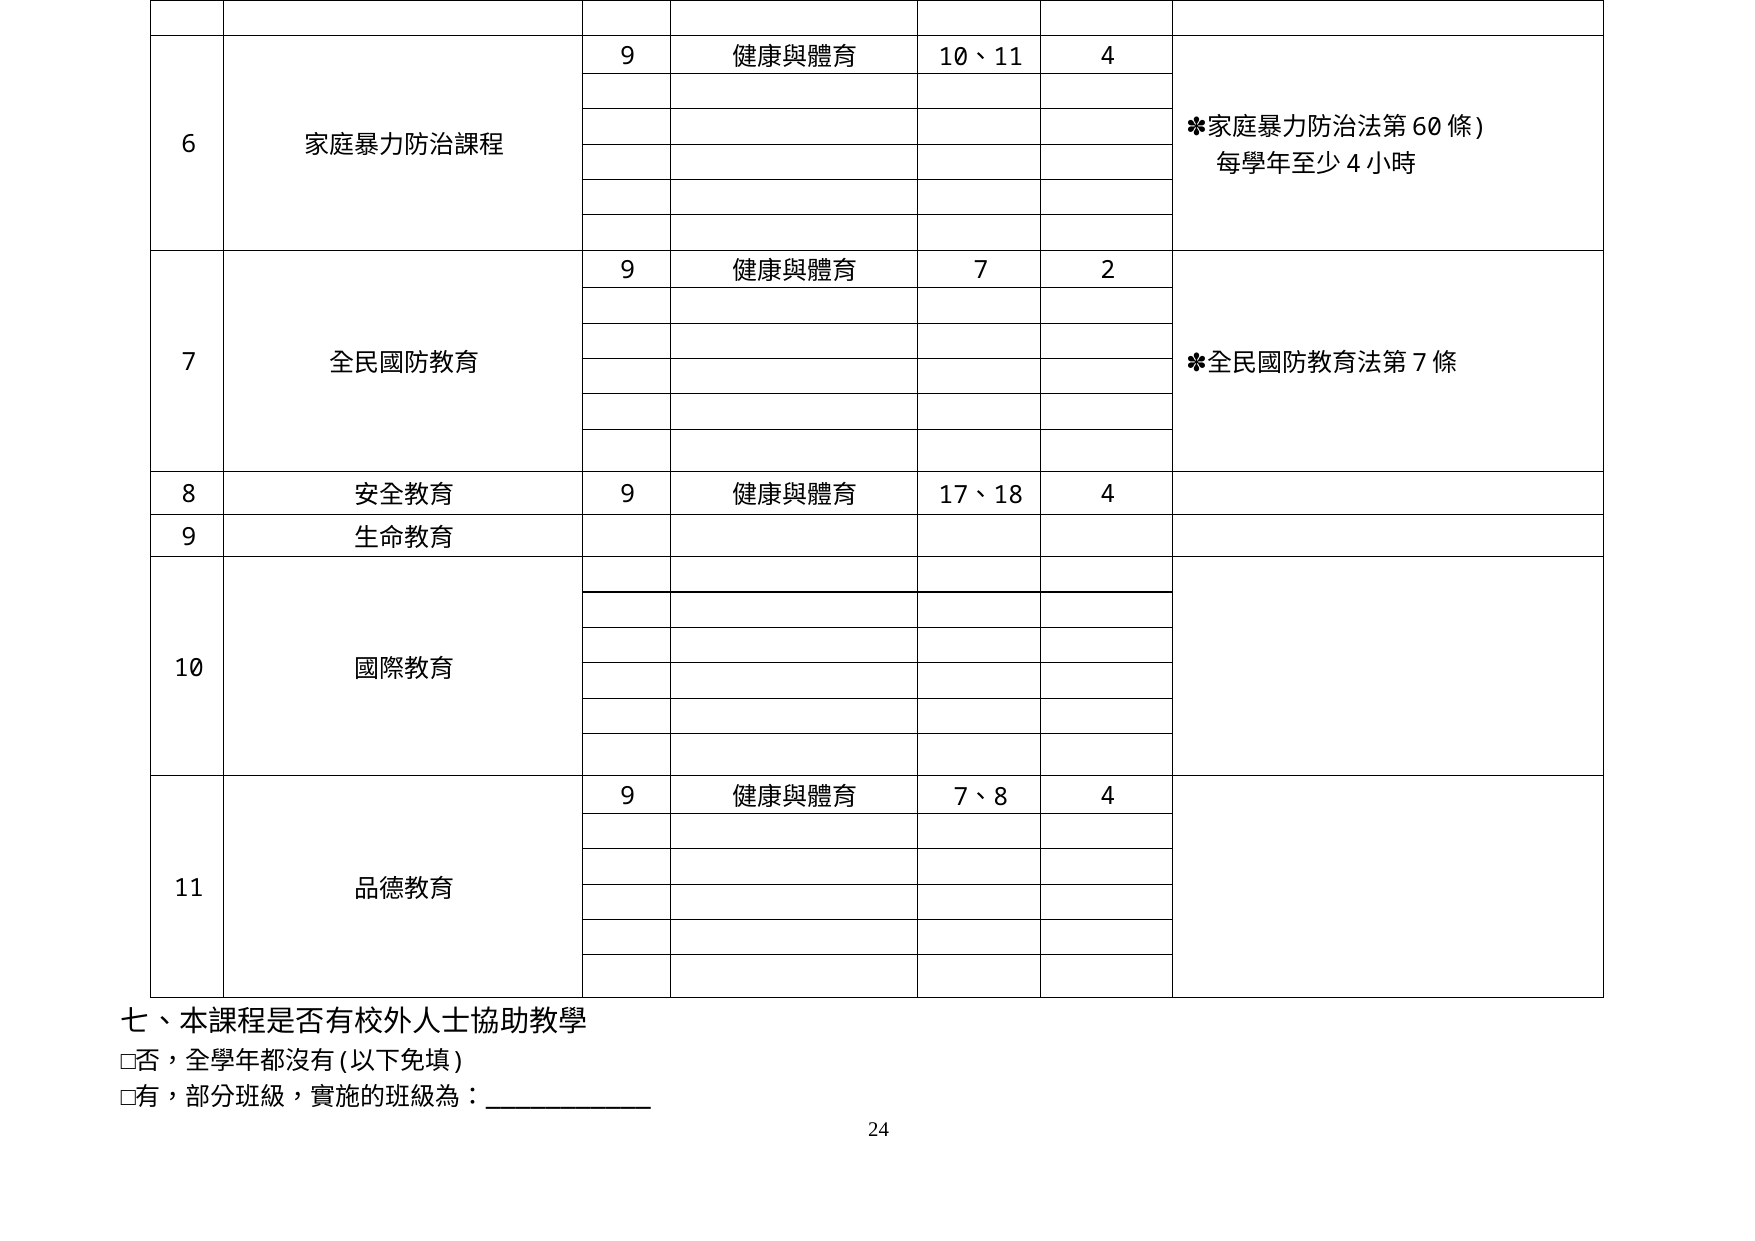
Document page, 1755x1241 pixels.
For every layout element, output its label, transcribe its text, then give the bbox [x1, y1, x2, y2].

table_cell [671, 734, 917, 775]
table_cell 6 [151, 36, 223, 250]
table_cell ✽全民國防教育法第7條 [1173, 251, 1603, 471]
table_cell [583, 109, 670, 143]
table_cell [1041, 430, 1172, 471]
table_cell [1041, 699, 1172, 733]
table_cell [1173, 1, 1603, 35]
table_cell [583, 430, 670, 471]
table_cell [583, 734, 670, 775]
table_cell [671, 628, 917, 662]
table_cell [671, 74, 917, 108]
table_cell 健康與體育 [671, 251, 917, 287]
table_cell [583, 215, 670, 250]
table_cell [1041, 515, 1172, 556]
table_cell [918, 734, 1040, 775]
table_cell 9 [583, 251, 670, 287]
table_cell [1041, 628, 1172, 662]
table_cell [583, 74, 670, 108]
table_cell [671, 515, 917, 556]
table_cell [671, 593, 917, 627]
table_cell [671, 145, 917, 179]
table_cell 健康與體育 [671, 776, 917, 813]
table_cell [671, 557, 917, 591]
table_cell [918, 885, 1040, 919]
table_cell 4 [1041, 36, 1172, 73]
table_cell [583, 628, 670, 662]
table_cell [1041, 814, 1172, 848]
table_cell 安全教育 [224, 472, 582, 513]
table_cell [918, 557, 1040, 591]
table_cell [1041, 734, 1172, 775]
table_cell [918, 430, 1040, 471]
table_cell [671, 109, 917, 143]
table_cell [918, 814, 1040, 848]
table_cell [1041, 920, 1172, 954]
table_cell [1173, 776, 1603, 997]
table_cell [1041, 557, 1172, 591]
text 七、本課程是否有校外人士協助教學 [118, 998, 1636, 1040]
table_cell 家庭暴力防治課程 [224, 36, 582, 250]
table_cell [671, 394, 917, 429]
table_cell 8 [151, 472, 223, 513]
table_cell 9 [583, 472, 670, 513]
table_cell [918, 515, 1040, 556]
table_cell [583, 557, 670, 591]
table_cell [918, 955, 1040, 997]
table_cell [1041, 109, 1172, 143]
table_cell [1041, 849, 1172, 883]
table_cell [671, 1, 917, 35]
table_cell [583, 955, 670, 997]
table_cell [1041, 74, 1172, 108]
table_cell [583, 699, 670, 733]
table_cell [1041, 394, 1172, 429]
table_cell 2 [1041, 251, 1172, 287]
table_cell [1173, 472, 1603, 513]
table_cell [918, 394, 1040, 429]
table_cell [1041, 955, 1172, 997]
table_cell 健康與體育 [671, 472, 917, 513]
table_cell [583, 663, 670, 698]
table_cell [918, 849, 1040, 883]
text □否，全學年都沒有(以下免填) [118, 1040, 1636, 1076]
table_cell [1041, 288, 1172, 322]
table_cell 10 [151, 557, 223, 775]
table_cell [224, 1, 582, 35]
table_cell [918, 145, 1040, 179]
table_cell [671, 955, 917, 997]
table_cell [583, 359, 670, 393]
table_cell [671, 814, 917, 848]
table_cell [918, 324, 1040, 358]
table_cell [583, 849, 670, 883]
table_cell [583, 1, 670, 35]
table_cell [671, 430, 917, 471]
table_cell [1041, 180, 1172, 214]
table_cell [918, 663, 1040, 698]
table_cell 4 [1041, 776, 1172, 813]
table_cell [918, 74, 1040, 108]
table_cell 17、18 [918, 472, 1040, 513]
table_cell [583, 145, 670, 179]
table_cell 品德教育 [224, 776, 582, 997]
table_cell [1041, 359, 1172, 393]
table_cell 11 [151, 776, 223, 997]
table_cell [583, 920, 670, 954]
table_cell [918, 593, 1040, 627]
table_cell [1041, 145, 1172, 179]
table_cell 生命教育 [224, 515, 582, 556]
table_cell [918, 109, 1040, 143]
table_cell [671, 324, 917, 358]
text □有，部分班級，實施的班級為：___________ [118, 1076, 1636, 1113]
table_cell [918, 288, 1040, 322]
table_cell [1173, 515, 1603, 556]
table_cell [671, 180, 917, 214]
table_cell [918, 359, 1040, 393]
table_cell [671, 885, 917, 919]
table_cell 9 [583, 36, 670, 73]
table_cell 4 [1041, 472, 1172, 513]
table_cell [671, 663, 917, 698]
table_cell 9 [583, 776, 670, 813]
table_cell [671, 920, 917, 954]
table_cell [583, 180, 670, 214]
table_cell [918, 215, 1040, 250]
table_cell [583, 288, 670, 322]
table_cell [1041, 324, 1172, 358]
table_cell [583, 515, 670, 556]
table_cell [671, 699, 917, 733]
table_cell [671, 359, 917, 393]
table_cell [583, 324, 670, 358]
table_cell 7 [151, 251, 223, 471]
table_cell [583, 814, 670, 848]
table_cell [671, 215, 917, 250]
table_cell [1041, 1, 1172, 35]
table_cell [918, 628, 1040, 662]
table_cell 國際教育 [224, 557, 582, 775]
table_cell 9 [151, 515, 223, 556]
table_cell 全民國防教育 [224, 251, 582, 471]
table_cell ✽家庭暴力防治法第60條) 每學年至少4小時 [1173, 36, 1603, 250]
table_cell [918, 1, 1040, 35]
table_cell [583, 593, 670, 627]
table_cell [151, 1, 223, 35]
table_cell [918, 699, 1040, 733]
table_cell [583, 885, 670, 919]
table_cell 10、11 [918, 36, 1040, 73]
table_cell 7、8 [918, 776, 1040, 813]
table_cell [1041, 593, 1172, 627]
table_cell [1041, 885, 1172, 919]
table_cell 7 [918, 251, 1040, 287]
table_cell [918, 920, 1040, 954]
table_cell [1041, 215, 1172, 250]
table_cell [918, 180, 1040, 214]
table_cell [1041, 663, 1172, 698]
table_cell [1173, 557, 1603, 775]
table_cell [671, 288, 917, 322]
table_cell [583, 394, 670, 429]
table_cell [671, 849, 917, 883]
table_cell 健康與體育 [671, 36, 917, 73]
